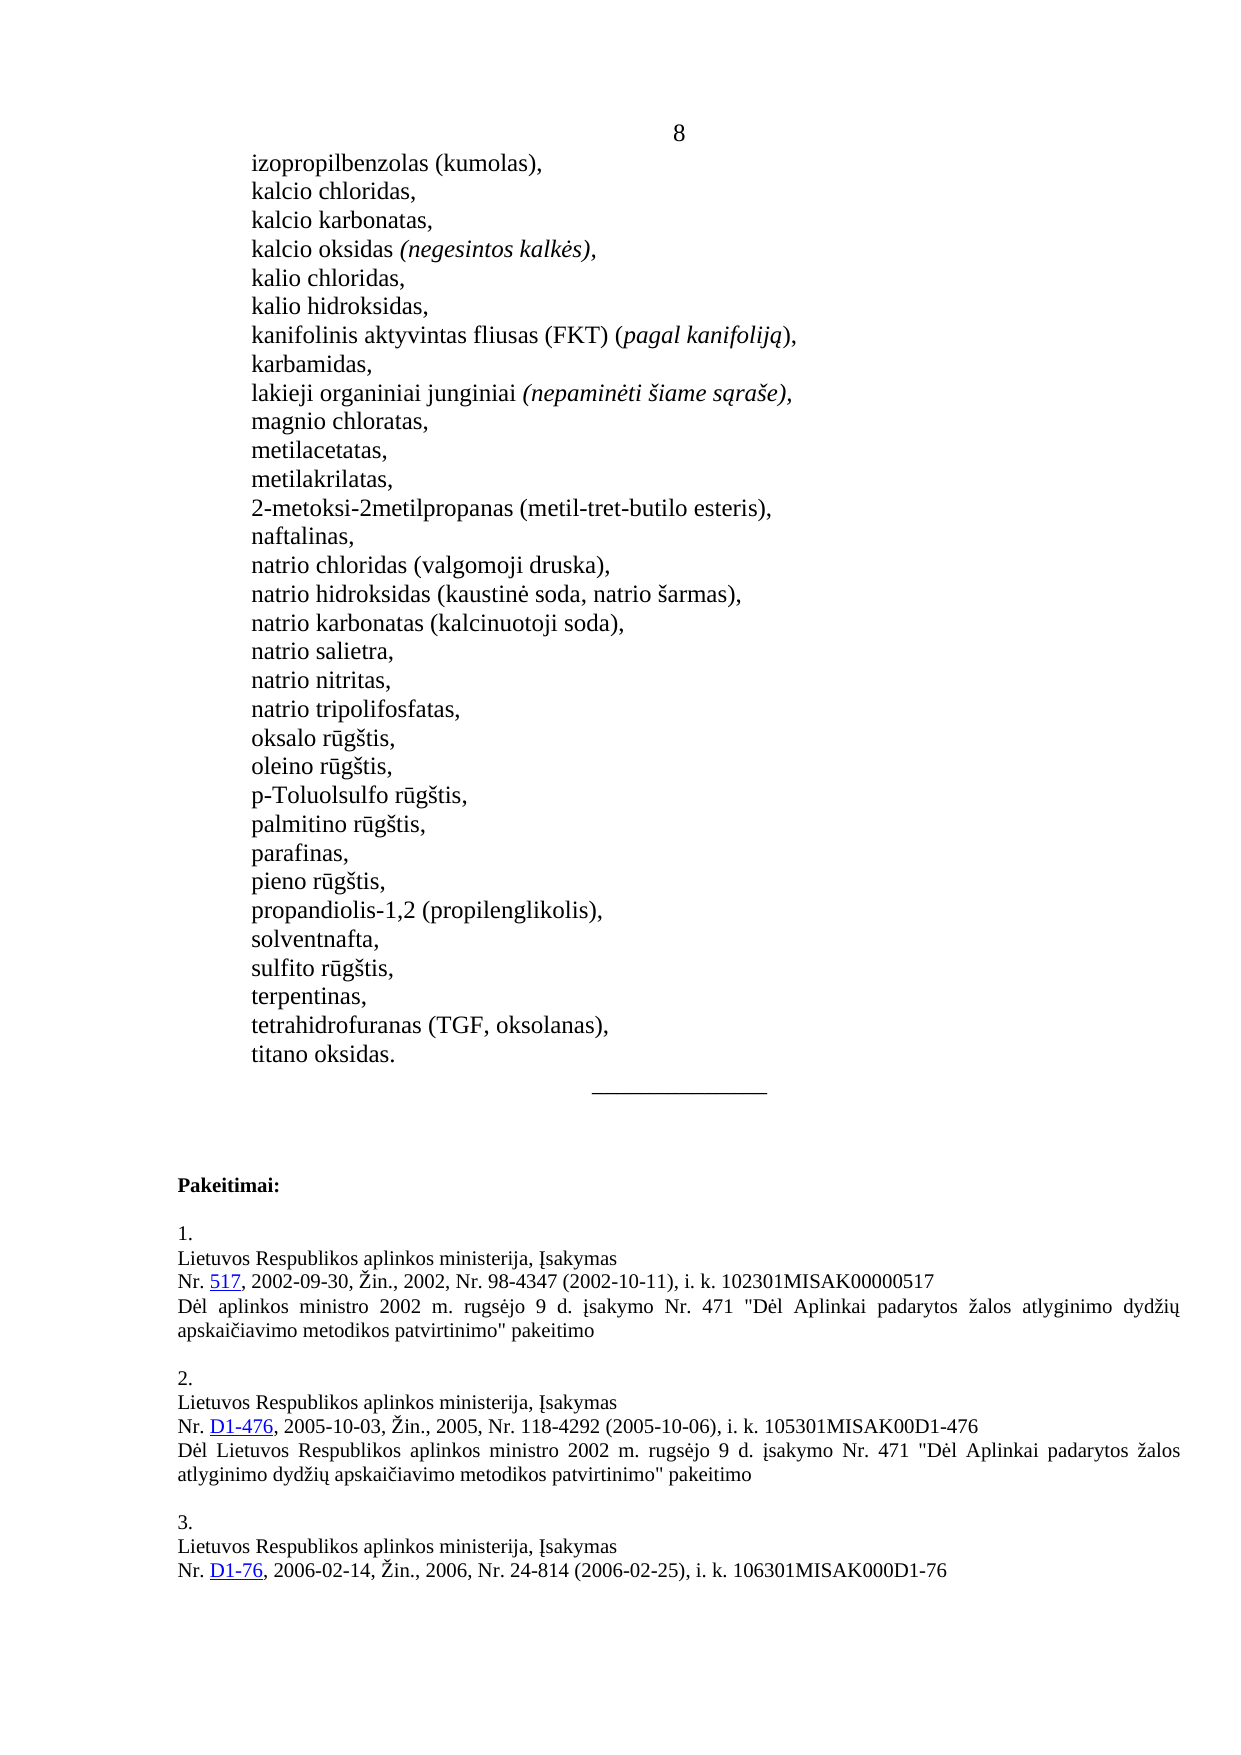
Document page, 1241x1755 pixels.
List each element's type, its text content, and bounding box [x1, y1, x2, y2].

text propandiolis-1,2 (propilenglikolis), [177, 895, 1181, 924]
text parafinas, [177, 838, 1181, 866]
text Pakeitimai: [177, 1173, 1181, 1197]
text Lietuvos Respublikos aplinkos ministerija, Įsakymas [177, 1245, 1181, 1269]
text karbamidas, [177, 349, 1181, 378]
text kalio chloridas, [177, 263, 1181, 291]
text p-Toluolsulfo rūgštis, [177, 780, 1181, 809]
text 2. [177, 1366, 1181, 1390]
text izopropilbenzolas (kumolas), [177, 148, 1181, 176]
text Lietuvos Respublikos aplinkos ministerija, Įsakymas [177, 1390, 1181, 1414]
text tetrahidrofuranas (TGF, oksolanas), [177, 1010, 1181, 1039]
text magnio chloratas, [177, 406, 1181, 435]
text 1. [177, 1221, 1181, 1245]
text palmitino rūgštis, [177, 809, 1181, 838]
text natrio tripolifosfatas, [177, 694, 1181, 723]
text oleino rūgštis, [177, 751, 1181, 780]
text natrio chloridas (valgomoji druska), [177, 550, 1181, 579]
text Nr. D1-476, 2005-10-03, Žin., 2005, Nr. 118-4292 (2005-10-06), i. k. 105301MISAK00D1-476 [177, 1414, 1181, 1438]
text kalio hidroksidas, [177, 291, 1181, 320]
text Dėl Lietuvos Respublikos aplinkos ministro 2002 m. rugsėjo 9 d. įsakymo Nr. 471 "Dėl Aplinkai padarytos žalos atlyginimo dydžių apskaičiavimo metodikos patvirtinimo" pakeitimo [177, 1438, 1181, 1486]
text naftalinas, [177, 521, 1181, 550]
text kalcio oksidas (negesintos kalkės), [177, 234, 1181, 263]
text metilacetatas, [177, 435, 1181, 464]
text Nr. D1-76, 2006-02-14, Žin., 2006, Nr. 24-814 (2006-02-25), i. k. 106301MISAK000D1-76 [177, 1558, 1181, 1582]
text natrio salietra, [177, 636, 1181, 665]
text 3. [177, 1510, 1181, 1534]
text pieno rūgštis, [177, 866, 1181, 895]
text Lietuvos Respublikos aplinkos ministerija, Įsakymas [177, 1534, 1181, 1558]
text Nr. 517, 2002-09-30, Žin., 2002, Nr. 98-4347 (2002-10-11), i. k. 102301MISAK00000517 [177, 1269, 1181, 1293]
text lakieji organiniai junginiai (nepaminėti šiame sąraše), [177, 378, 1181, 406]
text titano oksidas. [177, 1039, 1181, 1068]
text sulfito rūgštis, [177, 953, 1181, 981]
text 2-metoksi-2metilpropanas (metil-tret-butilo esteris), [177, 493, 1181, 521]
text terpentinas, [177, 981, 1181, 1010]
text ______________ [177, 1068, 1181, 1096]
text natrio karbonatas (kalcinuotoji soda), [177, 608, 1181, 636]
text oksalo rūgštis, [177, 723, 1181, 751]
text natrio nitritas, [177, 665, 1181, 694]
text kalcio karbonatas, [177, 205, 1181, 234]
text solventnafta, [177, 924, 1181, 953]
text Dėl aplinkos ministro 2002 m. rugsėjo 9 d. įsakymo Nr. 471 "Dėl Aplinkai padarytos žalos atlyginimo dydžių apskaičiavimo metodikos patvirtinimo" pakeitimo [177, 1293, 1181, 1342]
text metilakrilatas, [177, 464, 1181, 493]
text natrio hidroksidas (kaustinė soda, natrio šarmas), [177, 579, 1181, 608]
text kanifolinis aktyvintas fliusas (FKT) (pagal kanifoliją), [177, 320, 1181, 349]
text kalcio chloridas, [177, 176, 1181, 205]
